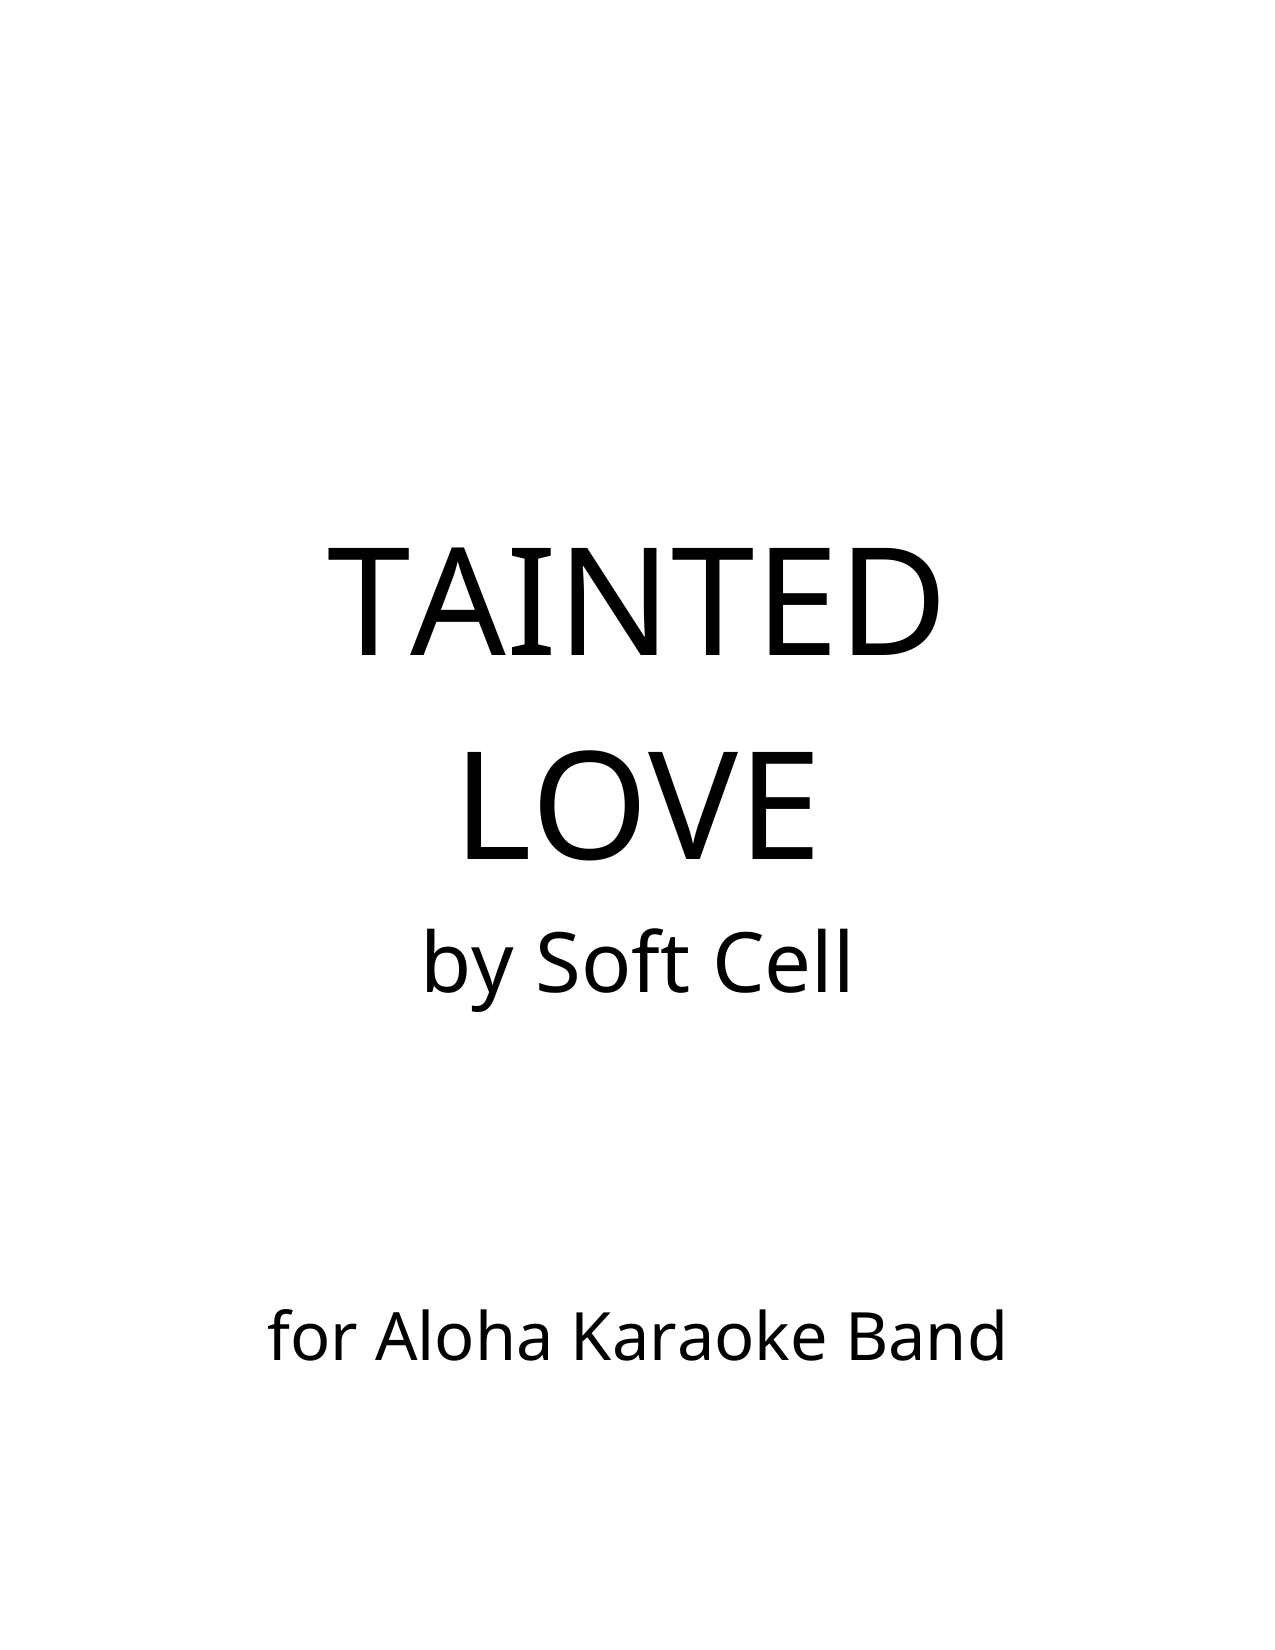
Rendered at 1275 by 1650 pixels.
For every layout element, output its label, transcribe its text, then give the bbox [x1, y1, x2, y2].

text TAINTED LOVE [150, 495, 1125, 903]
text by Soft Cell [150, 903, 1125, 1017]
text for Aloha Karaoke Band [150, 1289, 1125, 1380]
